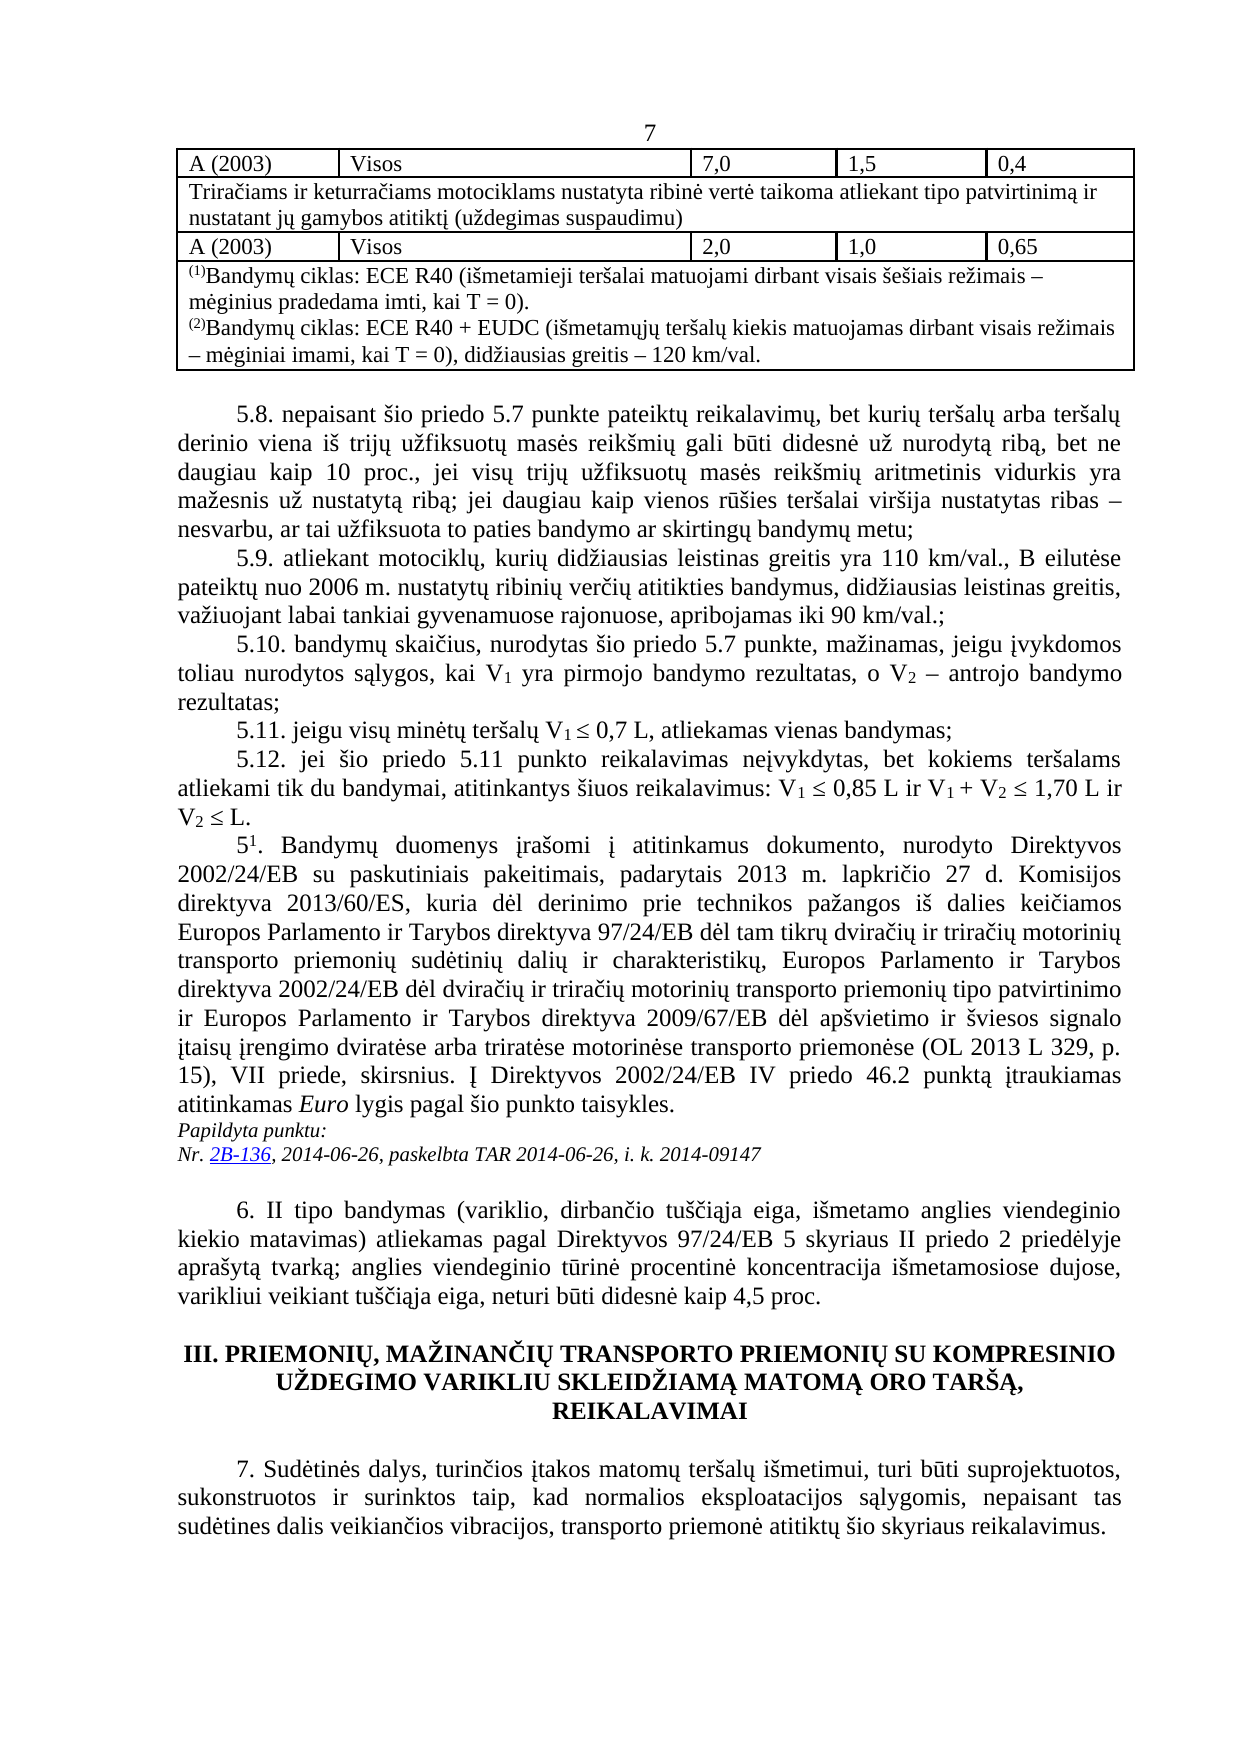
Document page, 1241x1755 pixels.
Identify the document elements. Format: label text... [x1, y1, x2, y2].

table_cell 0,65 [988, 233, 1133, 260]
text 51. Bandymų duomenys įrašomi į atitinkamus dokumento, nurodyto Direktyvos 2002/24/EB su paskutiniais pakeitimais, padarytais 2013 m. lapkričio 27 d. Komisijos direktyva 2013/60/ES, kuria dėl derinimo prie technikos pažangos iš dalies keičiamos Europos Parlamento ir Tarybos direktyva 97/24/EB dėl tam tikrų dviračių ir triračių motorinių transporto priemonių sudėtinių dalių ir charakteristikų, Europos Parlamento ir Tarybos direktyva 2002/24/EB dėl dviračių ir triračių motorinių transporto priemonių tipo patvirtinimo ir Europos Parlamento ir Tarybos direktyva 2009/67/EB dėl apšvietimo ir šviesos signalo įtaisų įrengimo dviratėse arba triratėse motorinėse transporto priemonėse (OL 2013 L 329, p. 15), VII priede, skirsnius. Į Direktyvos 2002/24/EB IV priedo 46.2 punktą įtraukiamas atitinkamas Euro lygis pagal šio punkto taisykles. [177, 831, 1122, 1118]
table_cell Triračiams ir keturračiams motociklams nustatyta ribinė vertė taikoma atliekant tipo patvirtinimą ir nustatant jų gamybos atitiktį (uždegimas suspaudimu) [178, 178, 1133, 231]
text Nr. 2B-136, 2014-06-26, paskelbta TAR 2014-06-26, i. k. 2014-09147 [177, 1142, 1122, 1166]
text III. PRIEMONIŲ, MAŽINANČIŲ TRANSPORTO PRIEMONIŲ SU KOMPRESINIO UŽDEGIMO VARIKLIU SKLEIDŽIAMĄ MATOMĄ ORO TARŠĄ, REIKALAVIMAI [177, 1339, 1122, 1425]
table_cell 2,0 [692, 233, 835, 260]
text 5.8. nepaisant šio priedo 5.7 punkte pateiktų reikalavimų, bet kurių teršalų arba teršalų derinio viena iš trijų užfiksuotų masės reikšmių gali būti didesnė už nurodytą ribą, bet ne daugiau kaip 10 proc., jei visų trijų užfiksuotų masės reikšmių aritmetinis vidurkis yra mažesnis už nustatytą ribą; jei daugiau kaip vienos rūšies teršalai viršija nustatytas ribas – nesvarbu, ar tai užfiksuota to paties bandymo ar skirtingų bandymų metu; [177, 399, 1122, 543]
table_cell 1,0 [838, 233, 985, 260]
table_cell A (2003) [178, 233, 338, 260]
table_cell Visos [340, 233, 690, 260]
text 5.9. atliekant motociklų, kurių didžiausias leistinas greitis yra 110 km/val., B eilutėse pateiktų nuo 2006 m. nustatytų ribinių verčių atitikties bandymus, didžiausias leistinas greitis, važiuojant labai tankiai gyvenamuose rajonuose, apribojamas iki 90 km/val.; [177, 543, 1122, 629]
table_cell 7,0 [692, 150, 835, 176]
text 5.10. bandymų skaičius, nurodytas šio priedo 5.7 punkte, mažinamas, jeigu įvykdomos toliau nurodytos sąlygos, kai V1 yra pirmojo bandymo rezultatas, o V2 – antrojo bandymo rezultatas; [177, 629, 1122, 716]
text 5.12. jei šio priedo 5.11 punkto reikalavimas neįvykdytas, bet kokiems teršalams atliekami tik du bandymai, atitinkantys šiuos reikalavimus: V1 ≤ 0,85 L ir V1 + V2 ≤ 1,70 L ir V2 ≤ L. [177, 744, 1122, 831]
table_cell (1)Bandymų ciklas: ECE R40 (išmetamieji teršalai matuojami dirbant visais šešiais režimais – mėginius pradedama imti, kai T = 0). (2)Bandymų ciklas: ECE R40 + EUDC (išmetamųjų teršalų kiekis matuojamas dirbant visais režimais – mėginiai imami, kai T = 0), didžiausias greitis – 120 km/val. [178, 262, 1133, 368]
text 5.11. jeigu visų minėtų teršalų V1 ≤ 0,7 L, atliekamas vienas bandymas; [177, 716, 1122, 744]
text Papildyta punktu: [177, 1118, 1122, 1142]
table_cell A (2003) [178, 150, 338, 176]
table_cell 1,5 [838, 150, 985, 176]
text 6. II tipo bandymas (variklio, dirbančio tuščiąja eiga, išmetamo anglies viendeginio kiekio matavimas) atliekamas pagal Direktyvos 97/24/EB 5 skyriaus II priedo 2 priedėlyje aprašytą tvarką; anglies viendeginio tūrinė procentinė koncentracija išmetamosiose dujose, varikliui veikiant tuščiąja eiga, neturi būti didesnė kaip 4,5 proc. [177, 1195, 1122, 1310]
table_cell 0,4 [988, 150, 1133, 176]
text 7. Sudėtinės dalys, turinčios įtakos matomų teršalų išmetimui, turi būti suprojektuotos, sukonstruotos ir surinktos taip, kad normalios eksploatacijos sąlygomis, nepaisant tas sudėtines dalis veikiančios vibracijos, transporto priemonė atitiktų šio skyriaus reikalavimus. [177, 1454, 1122, 1540]
table_cell Visos [340, 150, 690, 176]
